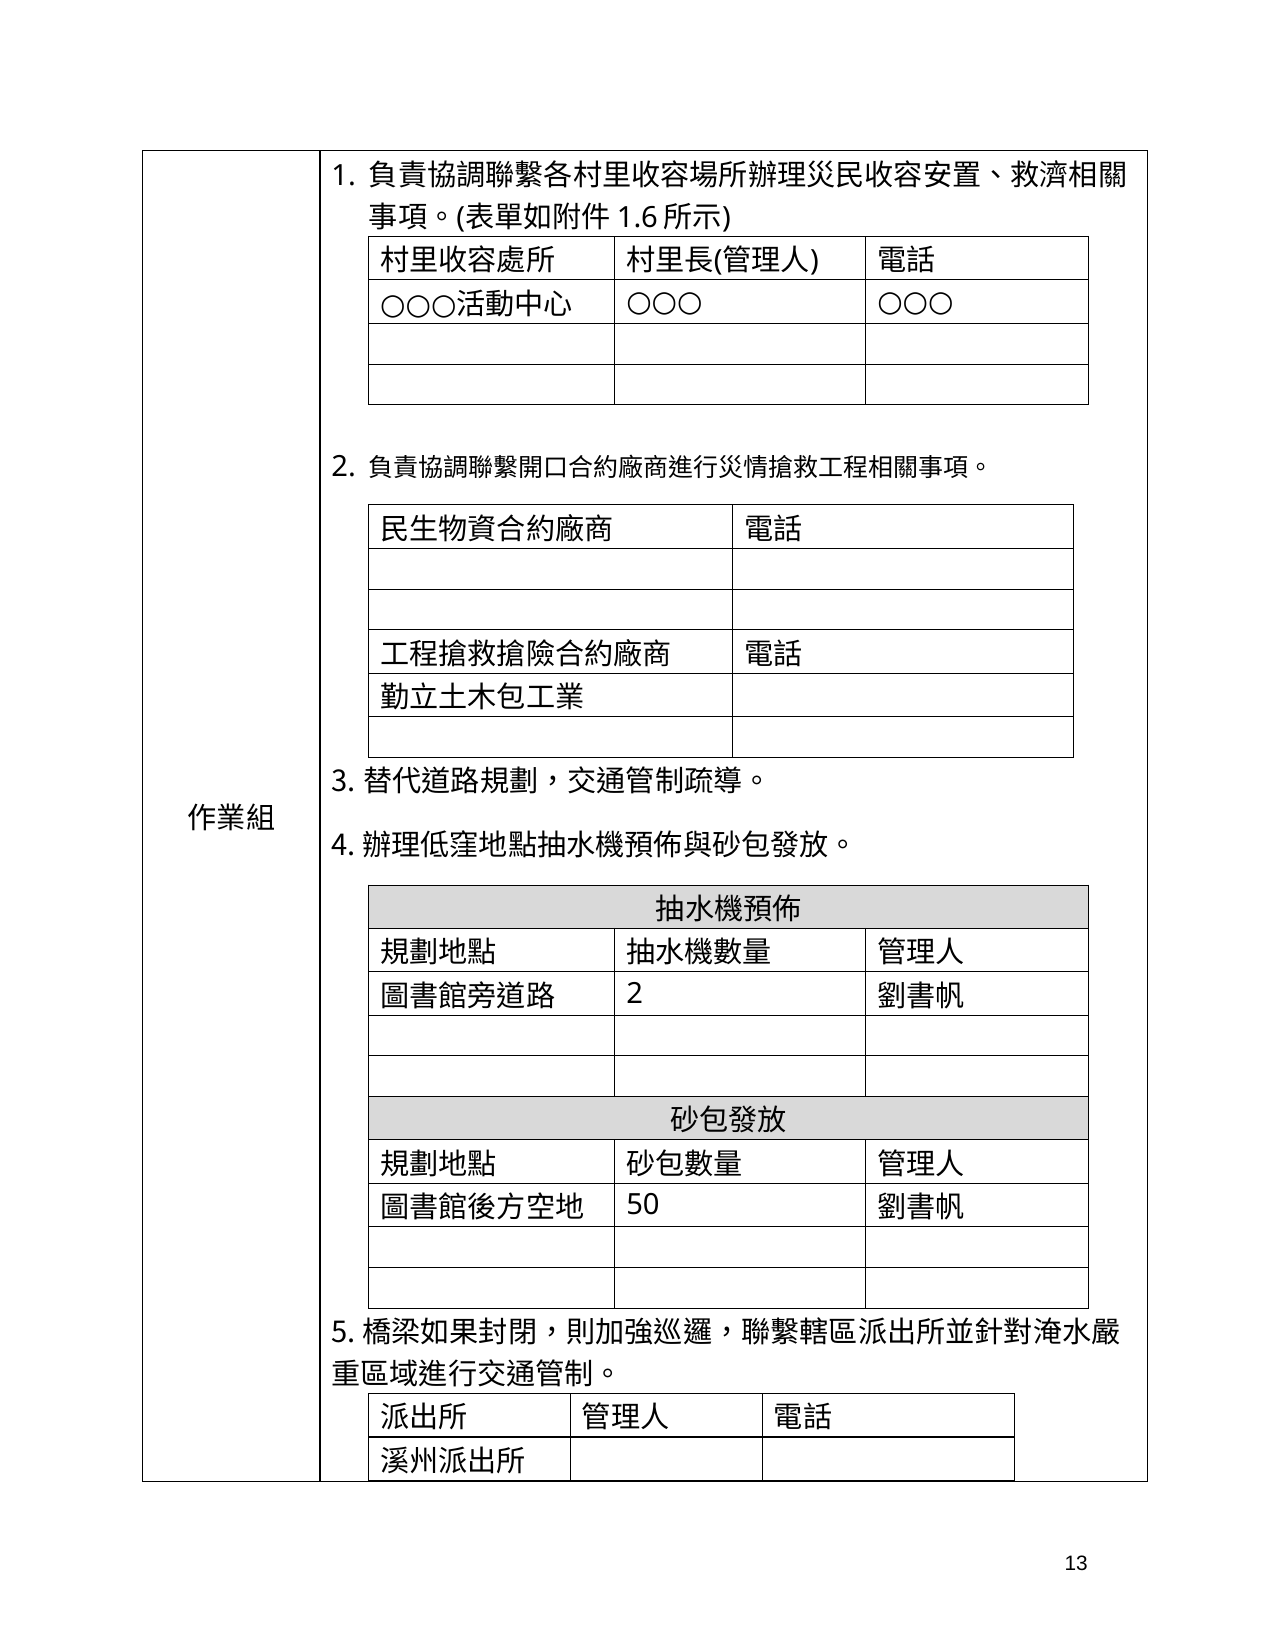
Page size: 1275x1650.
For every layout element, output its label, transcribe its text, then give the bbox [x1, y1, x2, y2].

table_cell 管理人 [866, 929, 1088, 971]
table_cell [615, 324, 865, 363]
table_header 民生物資合約廠商 [369, 505, 732, 548]
table_cell ○○○活動中心 [369, 280, 614, 323]
table_header 電話 [763, 1394, 1014, 1436]
table_cell 管理人 [866, 1140, 1088, 1183]
table_cell [733, 717, 1073, 757]
table_cell 劉書帆 [866, 1184, 1088, 1226]
table_cell [733, 549, 1073, 588]
table_cell [866, 1268, 1088, 1307]
table_cell 圖書館後方空地 [369, 1184, 614, 1226]
table_cell 作業組 [143, 151, 319, 1481]
table_cell [369, 549, 732, 588]
table_cell [369, 590, 732, 629]
table_cell [615, 1056, 865, 1096]
table_header 村里長(管理人) [615, 237, 865, 279]
table_cell [369, 1227, 614, 1267]
table_header 派出所 [369, 1394, 570, 1436]
table_cell [369, 717, 732, 757]
table_cell ○○○ [866, 280, 1088, 323]
table_cell 圖書館旁道路 [369, 972, 614, 1014]
table_cell 2 [615, 972, 865, 1014]
table_cell [369, 365, 614, 404]
table_cell 50 [615, 1184, 865, 1226]
table_cell 負責協調聯繫各村里收容場所辦理災民收容安置、救濟相關事項。(表單如附件1.6所示) 負責協調聯繫開口合約廠商進行災情搶救工程相關事項。 3. 替代道路規劃，交通管制疏導。 4. 辦理低窪地點抽水機預佈與砂包發放。 5. 橋梁如果封閉，則加強巡邏，聯繫轄區派出所並針對淹水嚴重區域進行交通管制。 [321, 151, 1147, 1481]
table_cell [866, 1227, 1088, 1267]
table_cell [733, 674, 1073, 716]
table_cell [615, 1016, 865, 1055]
table_cell [763, 1438, 1014, 1480]
table_cell 工程搶救搶險合約廠商 [369, 630, 732, 672]
table_cell 砂包發放 [369, 1097, 1088, 1139]
table_cell 規劃地點 [369, 1140, 614, 1183]
table_cell [615, 365, 865, 404]
table_header 村里收容處所 [369, 237, 614, 279]
table_cell 勤立土木包工業 [369, 674, 732, 716]
table_header 電話 [733, 505, 1073, 548]
table_cell 規劃地點 [369, 929, 614, 971]
table_cell [369, 1056, 614, 1096]
table_cell [369, 1268, 614, 1307]
table_cell [615, 1227, 865, 1267]
table_cell [369, 324, 614, 363]
table_header 電話 [866, 237, 1088, 279]
table_cell [369, 1016, 614, 1055]
table_cell ○○○ [615, 280, 865, 323]
table_cell [866, 1056, 1088, 1096]
table_cell 電話 [733, 630, 1073, 672]
table_cell [615, 1268, 865, 1307]
table_cell 抽水機數量 [615, 929, 865, 971]
table_cell [571, 1438, 762, 1480]
table_header 管理人 [571, 1394, 762, 1436]
table_header 抽水機預佈 [369, 886, 1088, 928]
table_cell 砂包數量 [615, 1140, 865, 1183]
table_cell 溪州派出所 [369, 1438, 570, 1480]
table_cell [866, 1016, 1088, 1055]
table_cell [866, 365, 1088, 404]
table_cell 劉書帆 [866, 972, 1088, 1014]
table_cell [866, 324, 1088, 363]
table_cell [733, 590, 1073, 629]
